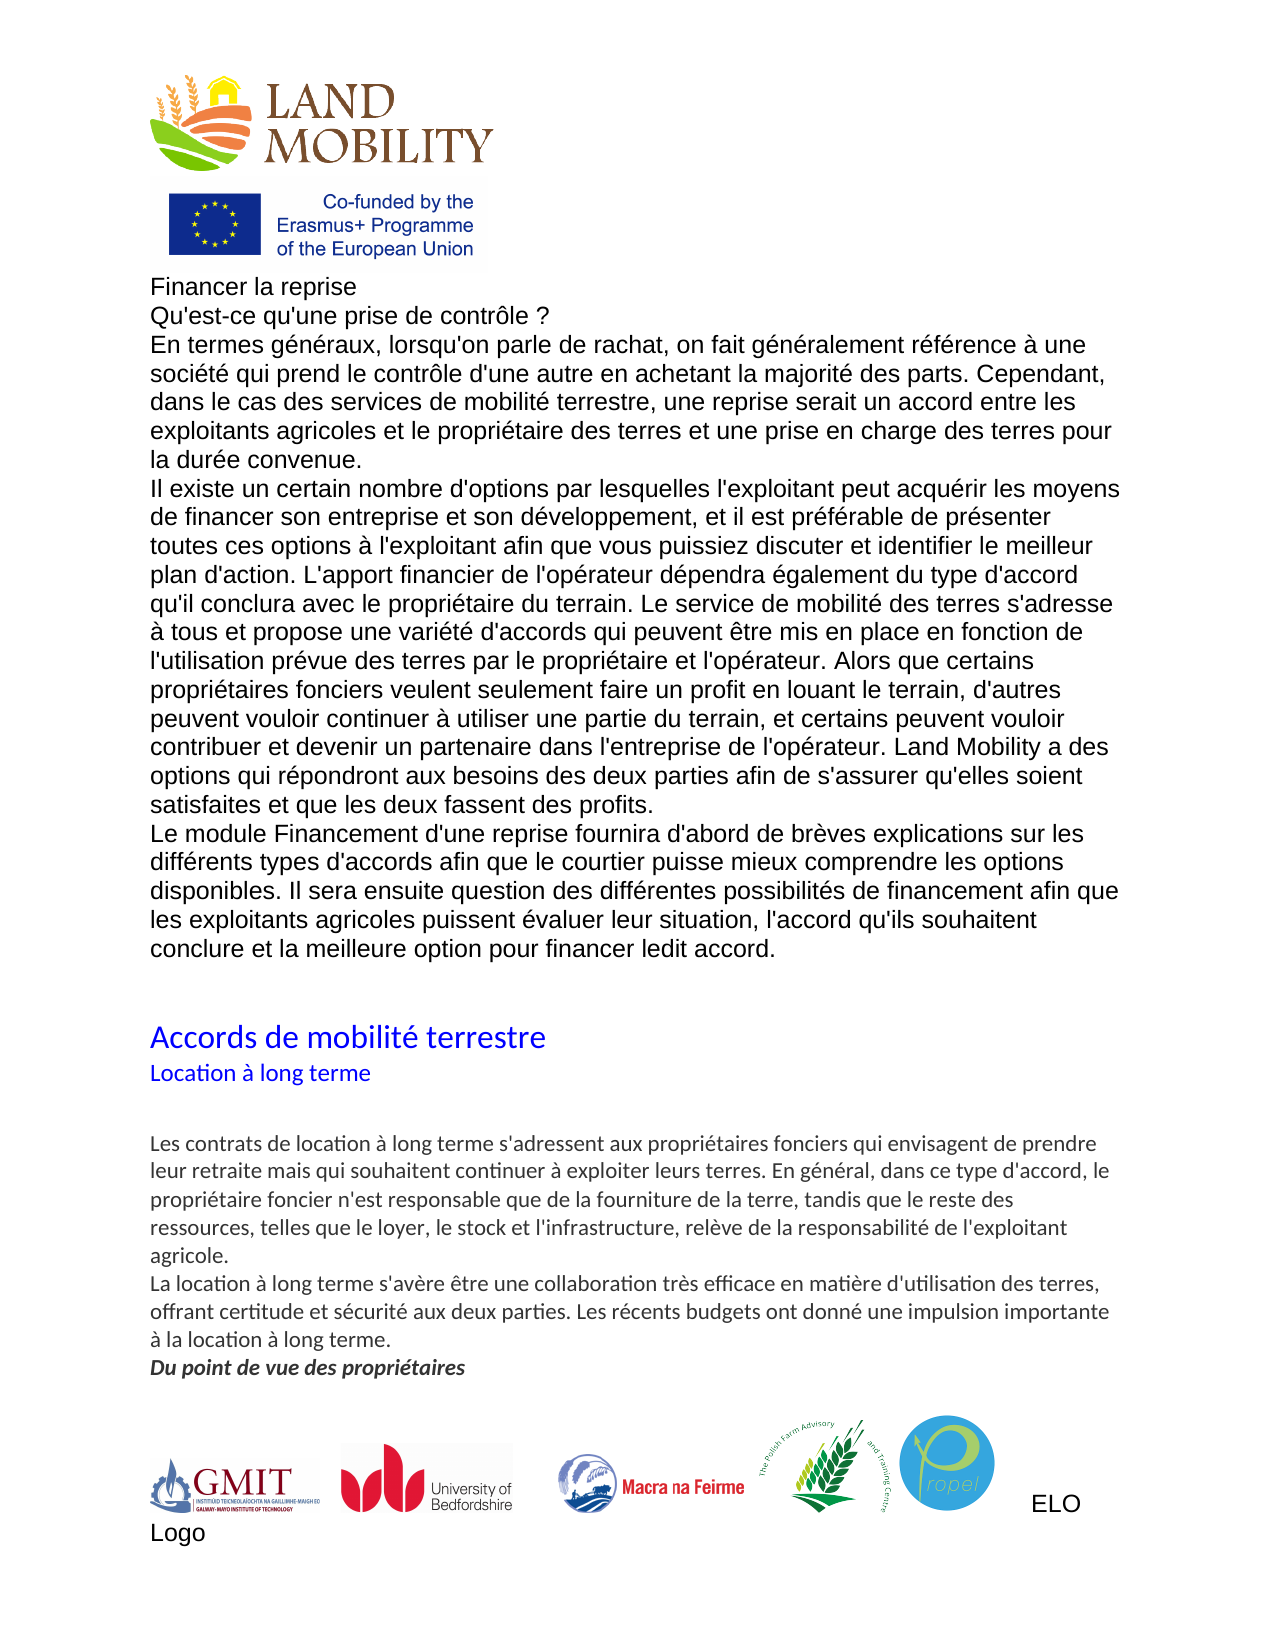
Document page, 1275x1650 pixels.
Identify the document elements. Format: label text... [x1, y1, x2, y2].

text Financer la reprise [150, 272, 1125, 301]
picture [150, 176, 489, 273]
text Location à long terme [150, 1057, 1125, 1087]
picture [554, 1454, 746, 1513]
text Il existe un certain nombre d'options par lesquelles l'exploitant peut acquérir les moyens de financer son entreprise et son développement, et il est préférable de présenter toutes ces options à l'exploitant afin que vous puissiez discuter et identifier le meilleur plan d'action. L'apport financier de l'opérateur dépendra également du type d'accord qu'il conclura avec le propriétaire du terrain. Le service de mobilité des terres s'adresse à tous et propose une variété d'accords qui peuvent être mis en place en fonction de l'utilisation prévue des terres par le propriétaire et l'opérateur. Alors que certains propriétaires fonciers veulent seulement faire un profit en louant le terrain, d'autres peuvent vouloir continuer à utiliser une partie du terrain, et certains peuvent vouloir contribuer et devenir un partenaire dans l'entreprise de l'opérateur. Land Mobility a des options qui répondront aux besoins des deux parties afin de s'assurer qu'elles soient satisfaites et que les deux fassent des profits. [150, 474, 1125, 819]
text En termes généraux, lorsqu'on parle de rachat, on fait généralement référence à une société qui prend le contrôle d'une autre en achetant la majorité des parts. Cependant, dans le cas des services de mobilité terrestre, une reprise serait un accord entre les exploitants agricoles et le propriétaire des terres et une prise en charge des terres pour la durée convenue. [150, 330, 1125, 474]
picture [897, 1413, 997, 1513]
subtitle Accords de mobilité terrestre [150, 1016, 1125, 1057]
picture [759, 1420, 891, 1513]
picture [340, 1443, 513, 1513]
picture [150, 75, 494, 171]
text Le module Financement d'une reprise fournira d'abord de brèves explications sur les différents types d'accords afin que le courtier puisse mieux comprendre les options disponibles. Il sera ensuite question des différentes possibilités de financement afin que les exploitants agricoles puissent évaluer leur situation, l'accord qu'ils souhaitent conclure et la meilleure option pour financer ledit accord. [150, 819, 1125, 962]
text Du point de vue des propriétaires [150, 1353, 1125, 1381]
picture [150, 1458, 320, 1513]
text Qu'est-ce qu'une prise de contrôle ? [150, 301, 1125, 330]
text La location à long terme s'avère être une collaboration très efficace en matière d'utilisation des terres, offrant certitude et sécurité aux deux parties. Les récents budgets ont donné une impulsion importante à la location à long terme. [150, 1269, 1125, 1353]
text Les contrats de location à long terme s'adressent aux propriétaires fonciers qui envisagent de prendre leur retraite mais qui souhaitent continuer à exploiter leurs terres. En général, dans ce type d'accord, le propriétaire foncier n'est responsable que de la fourniture de la terre, tandis que le reste des ressources, telles que le loyer, le stock et l'infrastructure, relève de la responsabilité de l'exploitant agricole. [150, 1129, 1125, 1269]
